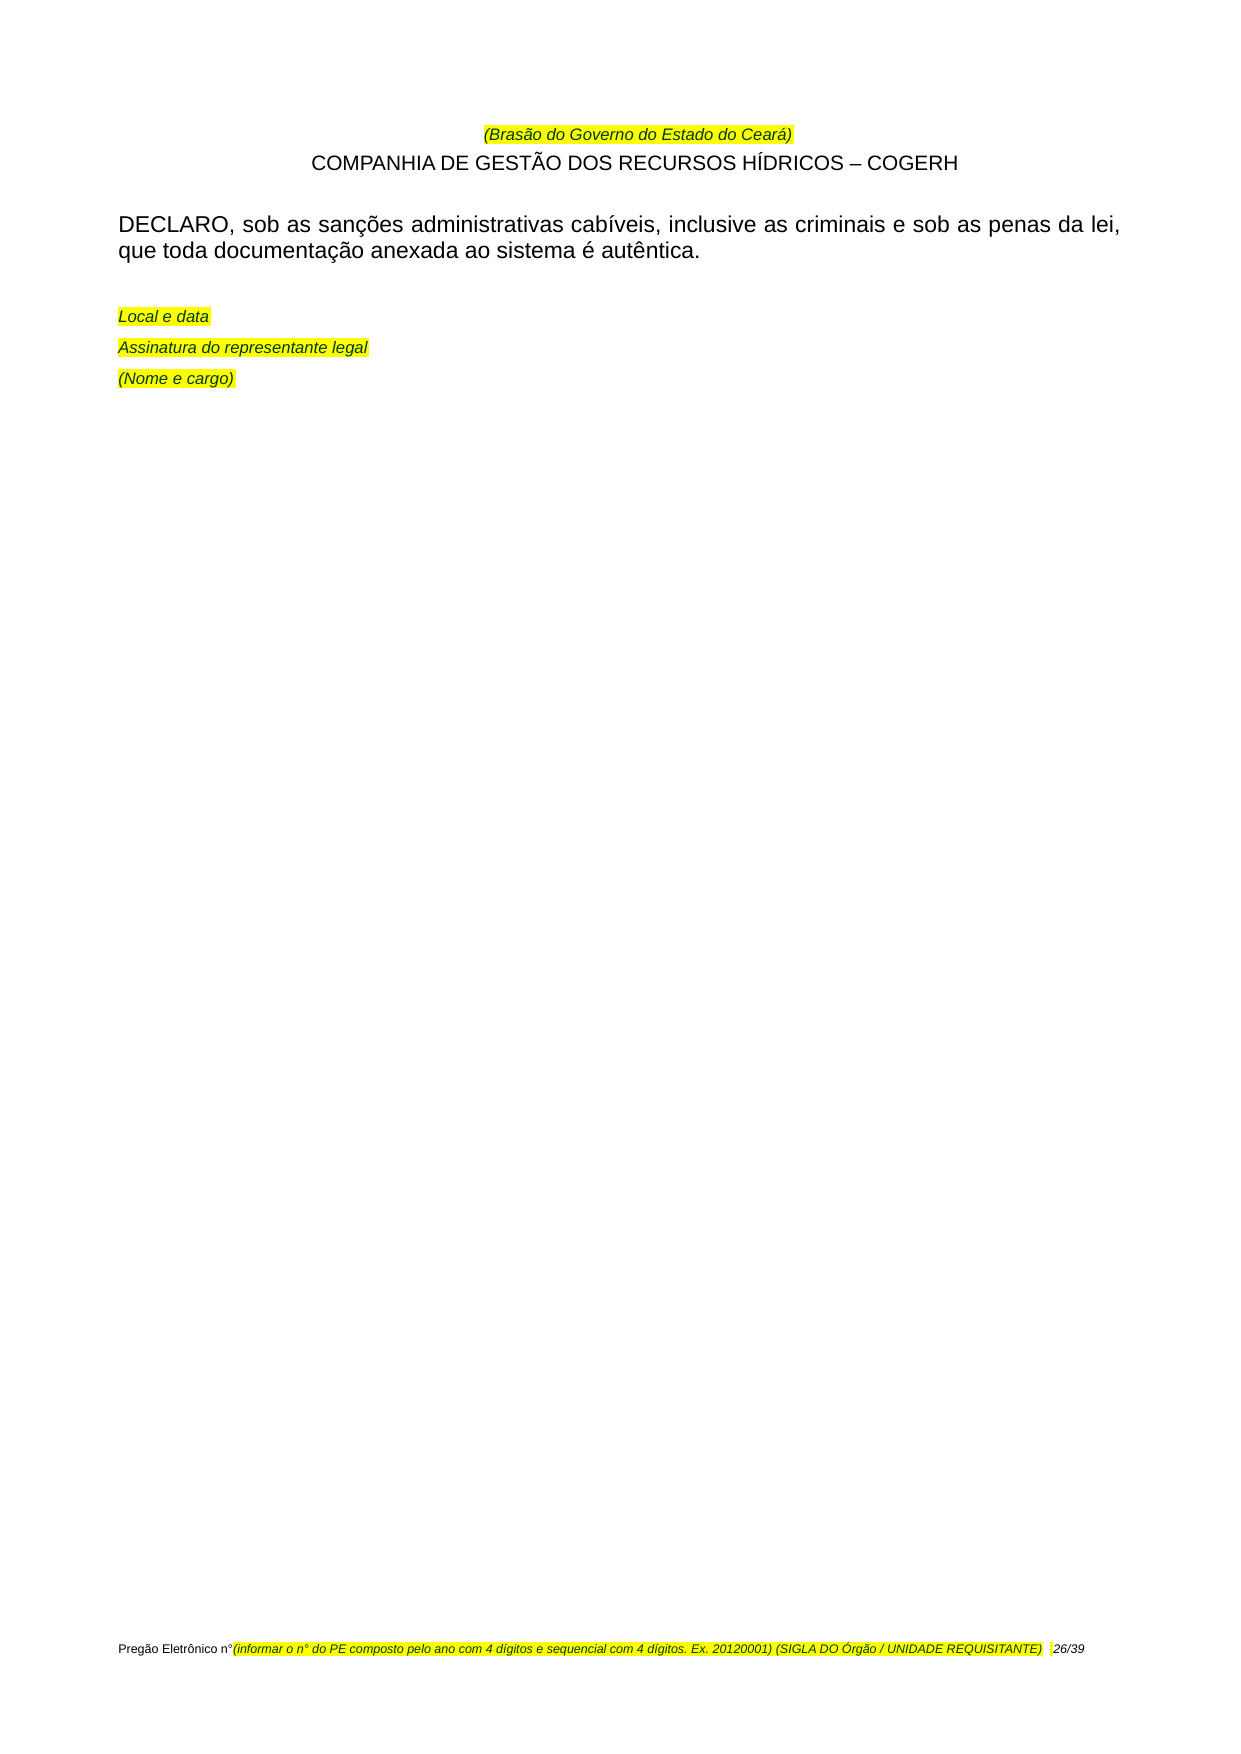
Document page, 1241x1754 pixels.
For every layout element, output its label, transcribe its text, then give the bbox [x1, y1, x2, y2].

text (Nome e cargo) [118, 369, 1122, 388]
text Assinatura do representante legal [118, 338, 1122, 357]
text DECLARO, sob as sanções administrativas cabíveis, inclusive as criminais e sob as penas da lei, que toda documentação anexada ao sistema é autêntica. [118, 211, 1122, 264]
text Local e data [118, 307, 1122, 326]
